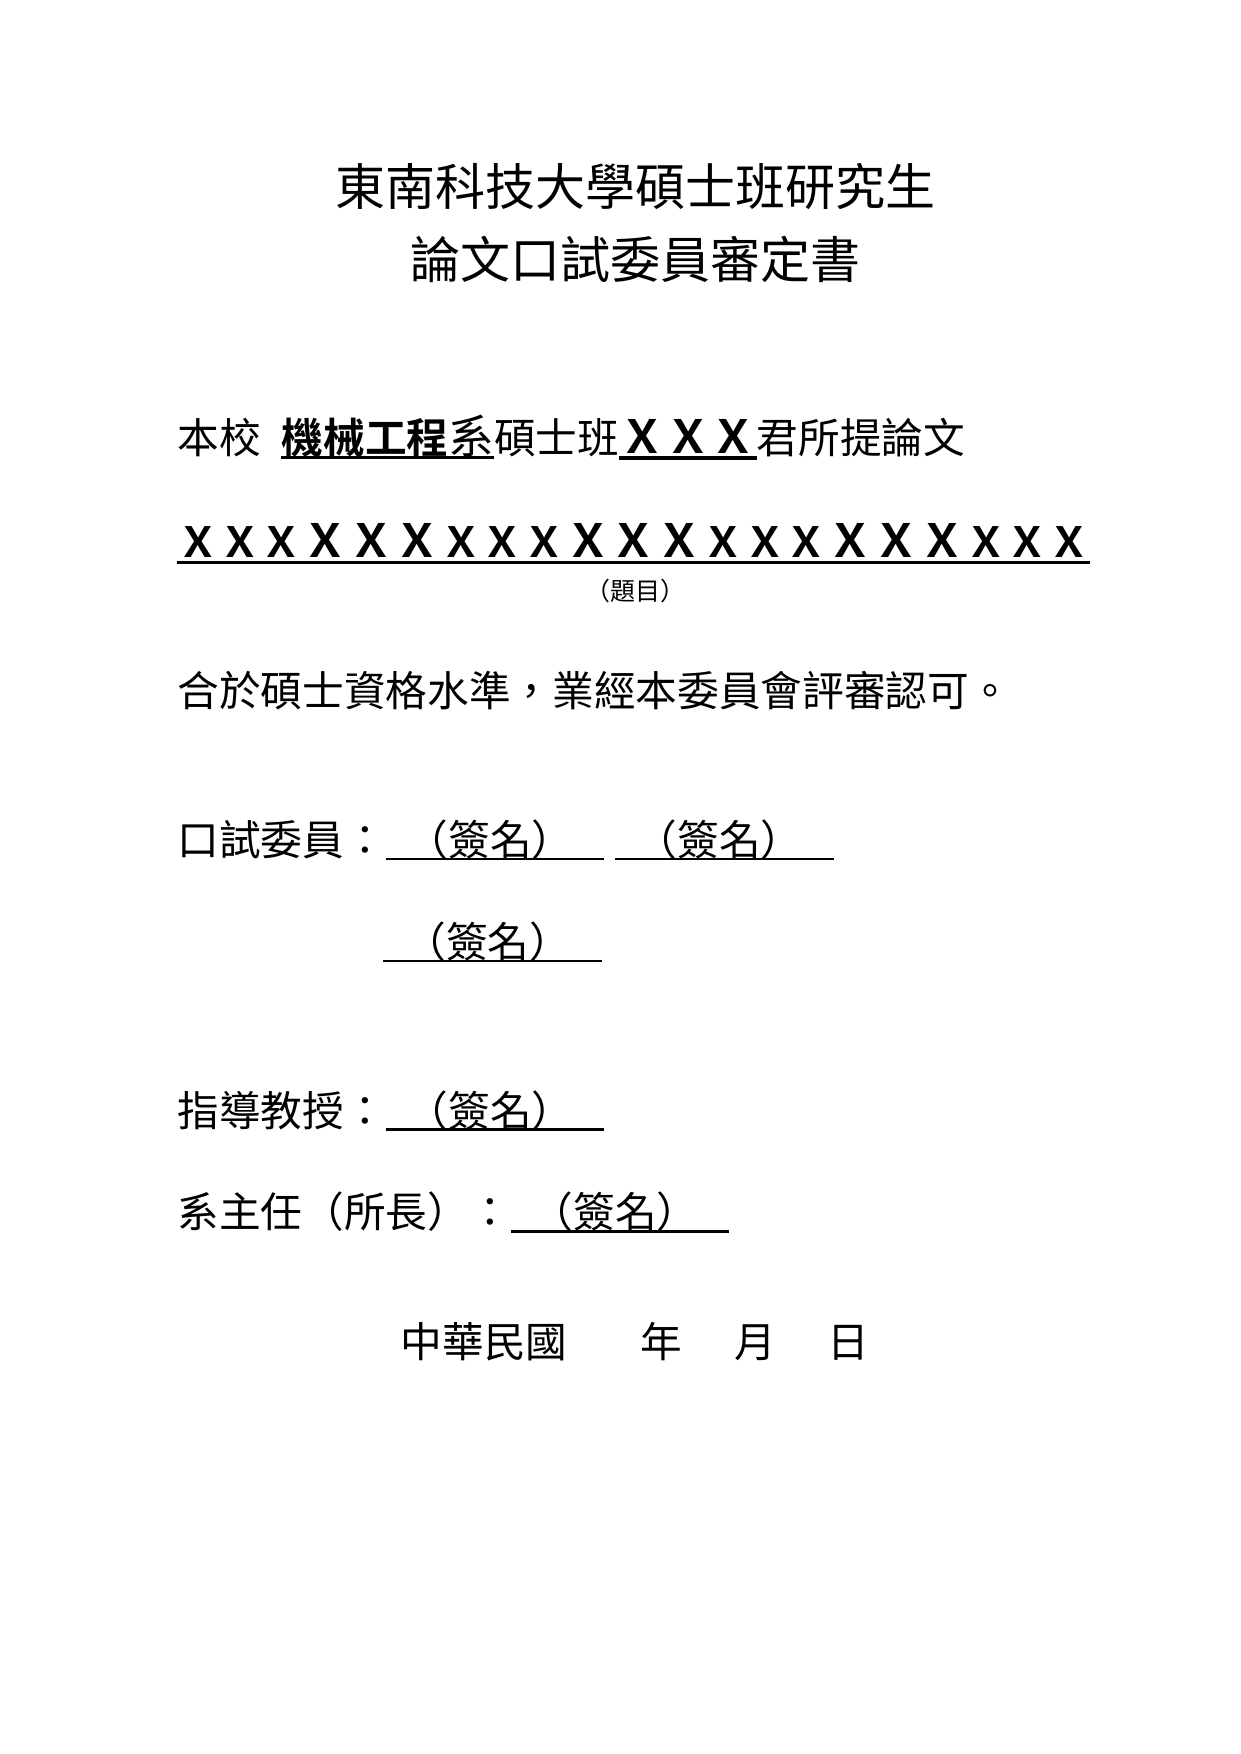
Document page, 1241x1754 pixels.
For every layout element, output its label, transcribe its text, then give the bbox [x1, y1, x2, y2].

text 合於碩士資格水準，業經本委員會評審認可。 [177, 658, 1092, 718]
text （題目） [177, 570, 1092, 608]
text （簽名） [177, 909, 1092, 969]
text 指導教授： （簽名） [177, 1078, 1092, 1138]
text 口試委員： （簽名） （簽名） [177, 807, 1092, 867]
text ＸＸＸＸＸＸＸＸＸＸＸＸＸＸＸＸＸＸＸＸＸ [177, 504, 1092, 570]
text 論文口試委員審定書 [177, 220, 1092, 292]
text 系主任（所長）： （簽名） [177, 1179, 1092, 1240]
text 東南科技大學碩士班研究生 [177, 148, 1092, 220]
text 本校 機械工程系碩士班ＸＸＸ君所提論文 [177, 400, 1092, 466]
text 中華民國 年 月 日 [177, 1309, 1092, 1369]
